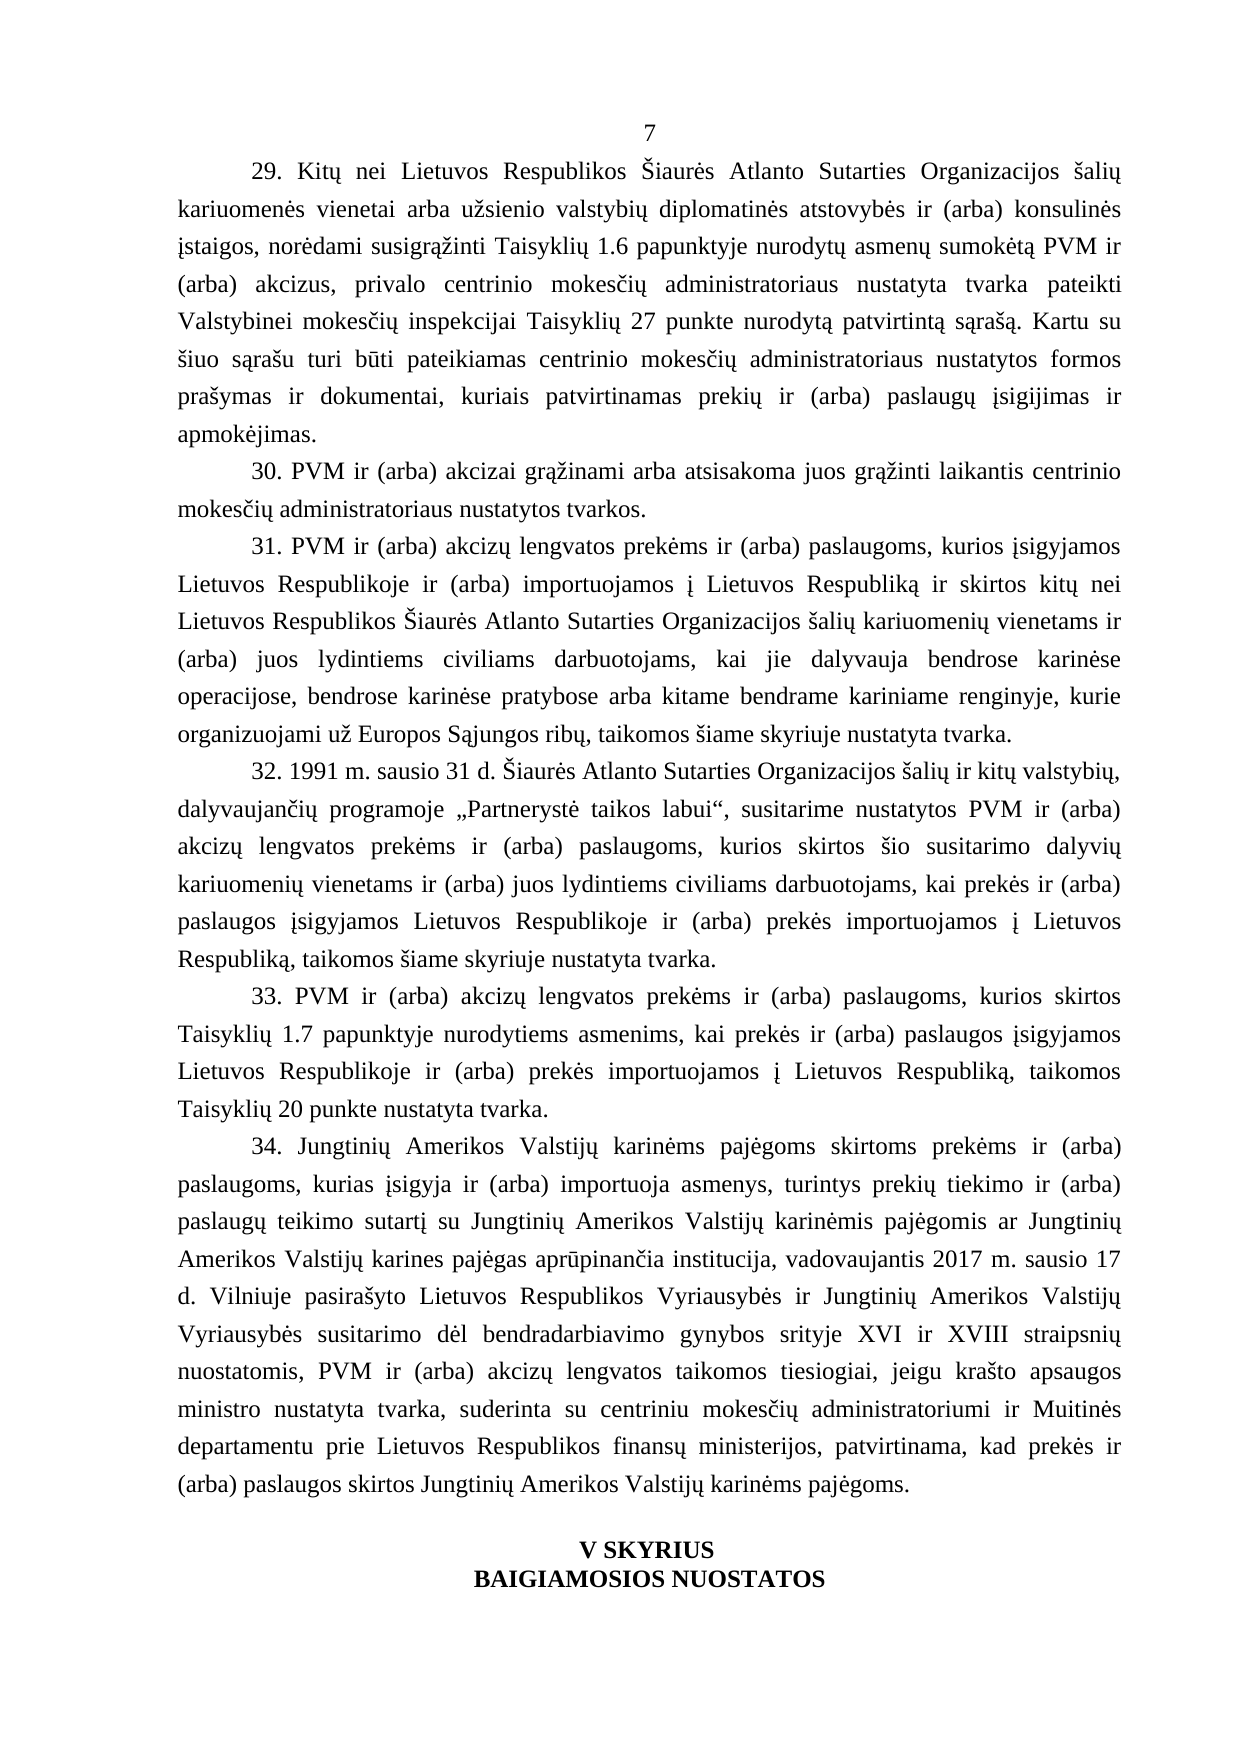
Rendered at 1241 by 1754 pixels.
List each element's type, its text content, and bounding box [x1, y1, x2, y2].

text 33. PVM ir (arba) akcizų lengvatos prekėms ir (arba) paslaugoms, kurios skirtos Taisyklių 1.7 papunktyje nurodytiems asmenims, kai prekės ir (arba) paslaugos įsigyjamos Lietuvos Respublikoje ir (arba) prekės importuojamos į Lietuvos Respubliką, taikomos Taisyklių 20 punkte nustatyta tvarka. [177, 973, 1122, 1123]
text 29. Kitų nei Lietuvos Respublikos Šiaurės Atlanto Sutarties Organizacijos šalių kariuomenės vienetai arba užsienio valstybių diplomatinės atstovybės ir (arba) konsulinės įstaigos, norėdami susigrąžinti Taisyklių 1.6 papunktyje nurodytų asmenų sumokėtą PVM ir (arba) akcizus, privalo centrinio mokesčių administratoriaus nustatyta tvarka pateikti Valstybinei mokesčių inspekcijai Taisyklių 27 punkte nurodytą patvirtintą sąrašą. Kartu su šiuo sąrašu turi būti pateikiamas centrinio mokesčių administratoriaus nustatytos formos prašymas ir dokumentai, kuriais patvirtinamas prekių ir (arba) paslaugų įsigijimas ir apmokėjimas. [177, 148, 1122, 448]
text 34. Jungtinių Amerikos Valstijų karinėms pajėgoms skirtoms prekėms ir (arba) paslaugoms, kurias įsigyja ir (arba) importuoja asmenys, turintys prekių tiekimo ir (arba) paslaugų teikimo sutartį su Jungtinių Amerikos Valstijų karinėmis pajėgomis ar Jungtinių Amerikos Valstijų karines pajėgas aprūpinančia institucija, vadovaujantis 2017 m. sausio 17 d. Vilniuje pasirašyto Lietuvos Respublikos Vyriausybės ir Jungtinių Amerikos Valstijų Vyriausybės susitarimo dėl bendradarbiavimo gynybos srityje XVI ir XVIII straipsnių nuostatomis, PVM ir (arba) akcizų lengvatos taikomos tiesiogiai, jeigu krašto apsaugos ministro nustatyta tvarka, suderinta su centriniu mokesčių administratoriumi ir Muitinės departamentu prie Lietuvos Respublikos finansų ministerijos, patvirtinama, kad prekės ir (arba) paslaugos skirtos Jungtinių Amerikos Valstijų karinėms pajėgoms. [177, 1123, 1122, 1498]
text 30. PVM ir (arba) akcizai grąžinami arba atsisakoma juos grąžinti laikantis centrinio mokesčių administratoriaus nustatytos tvarkos. [177, 448, 1122, 523]
text BAIGIAMOSIOS NUOSTATOS [177, 1564, 1122, 1593]
text 31. PVM ir (arba) akcizų lengvatos prekėms ir (arba) paslaugoms, kurios įsigyjamos Lietuvos Respublikoje ir (arba) importuojamos į Lietuvos Respubliką ir skirtos kitų nei Lietuvos Respublikos Šiaurės Atlanto Sutarties Organizacijos šalių kariuomenių vienetams ir (arba) juos lydintiems civiliams darbuotojams, kai jie dalyvauja bendrose karinėse operacijose, bendrose karinėse pratybose arba kitame bendrame kariniame renginyje, kurie organizuojami už Europos Sąjungos ribų, taikomos šiame skyriuje nustatyta tvarka. [177, 523, 1122, 748]
text V SKYRIUS [177, 1535, 1122, 1564]
text 32. 1991 m. sausio 31 d. Šiaurės Atlanto Sutarties Organizacijos šalių ir kitų valstybių, dalyvaujančių programoje „Partnerystė taikos labui“, susitarime nustatytos PVM ir (arba) akcizų lengvatos prekėms ir (arba) paslaugoms, kurios skirtos šio susitarimo dalyvių kariuomenių vienetams ir (arba) juos lydintiems civiliams darbuotojams, kai prekės ir (arba) paslaugos įsigyjamos Lietuvos Respublikoje ir (arba) prekės importuojamos į Lietuvos Respubliką, taikomos šiame skyriuje nustatyta tvarka. [177, 748, 1122, 973]
